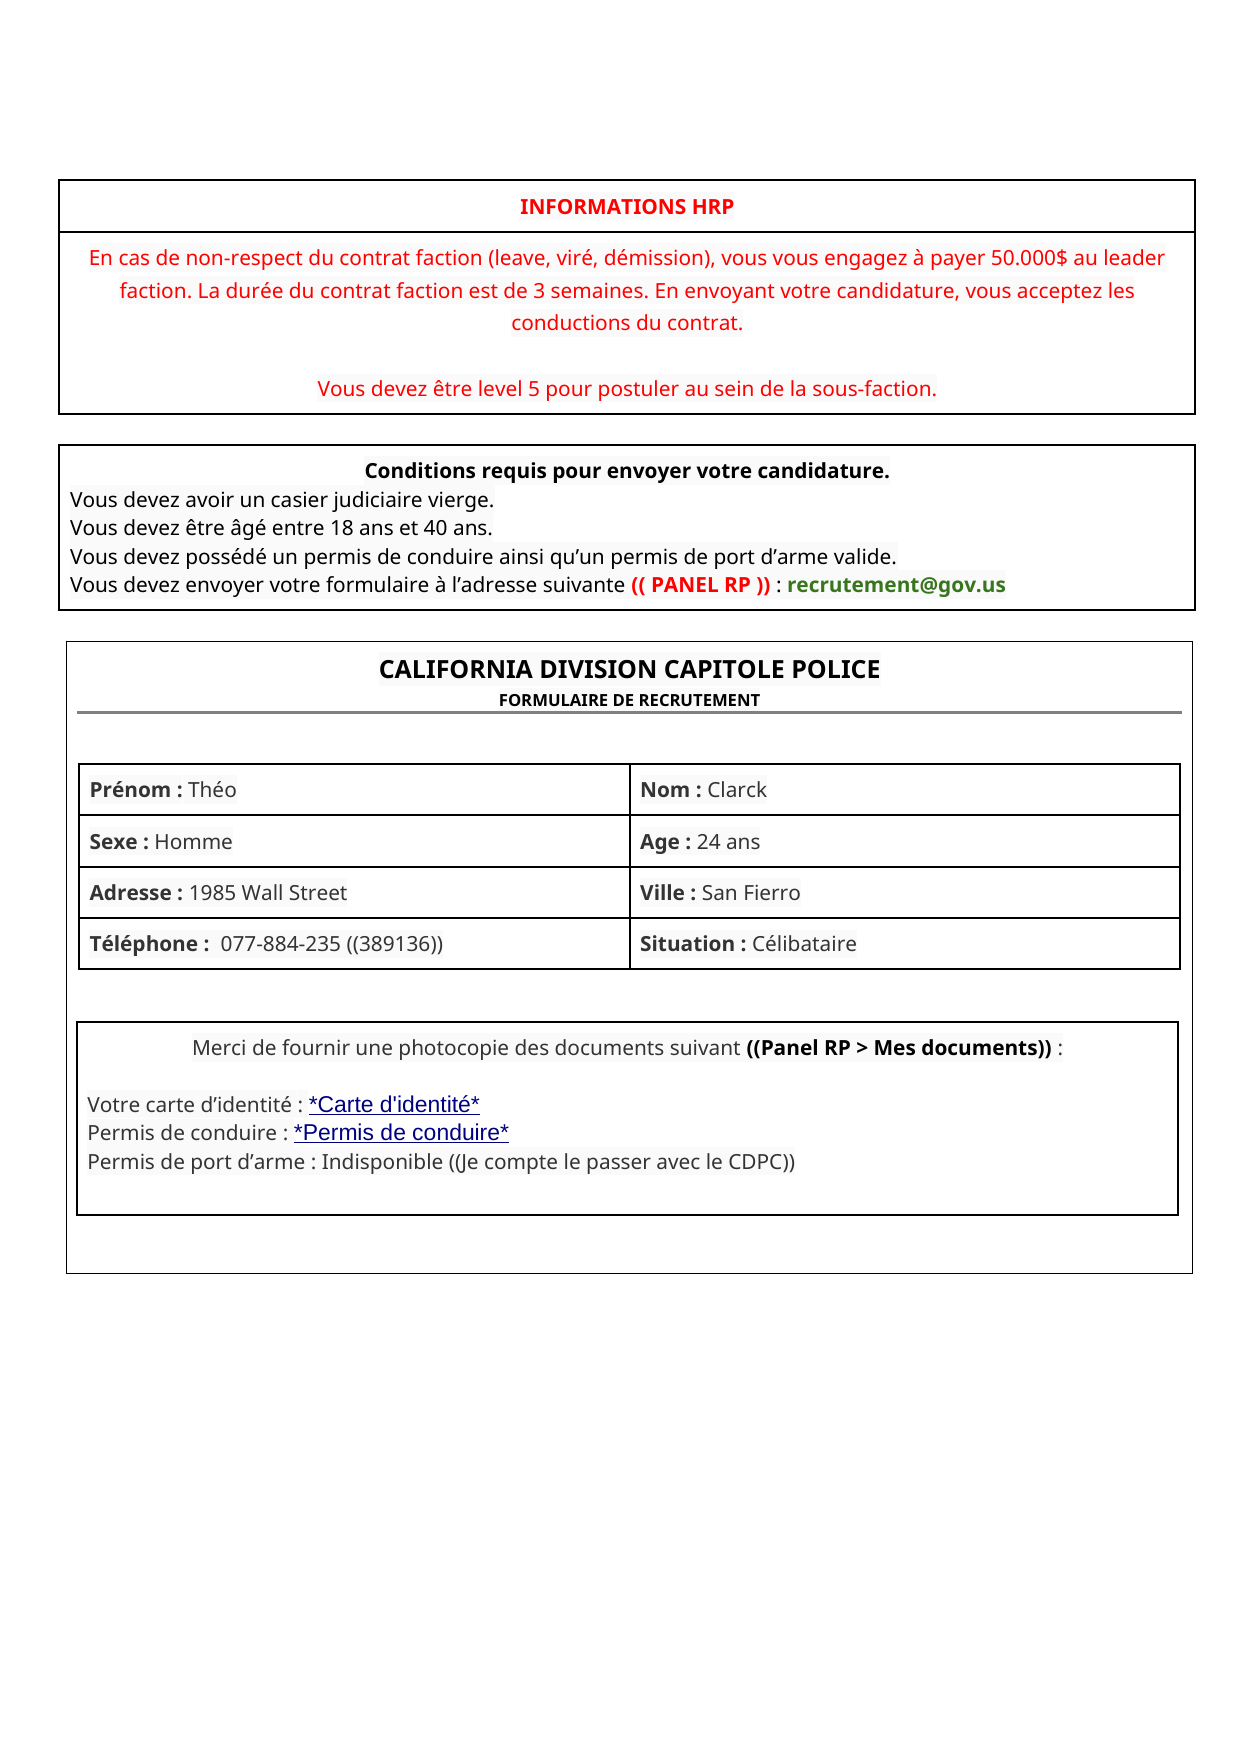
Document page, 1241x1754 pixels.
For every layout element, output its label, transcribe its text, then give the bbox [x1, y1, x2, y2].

table_header Merci de fournir une photocopie des documents suivant ((Panel RP > Mes documents)) : Votre carte d’identité : *Carte d'identité* Permis de conduire : *Permis de conduire* Permis de port d’arme : Indisponible ((Je compte le passer avec le CDPC)) [78, 1023, 1177, 1214]
table_cell Sexe : Homme [80, 816, 629, 866]
table_cell Ville : San Fierro [631, 868, 1179, 917]
table_header Nom : Clarck [631, 765, 1179, 814]
table_cell Téléphone : 077-884-235 ((389136)) [80, 919, 629, 968]
table_cell Age : 24 ans [631, 816, 1179, 866]
table_header Prénom : Théo [80, 765, 629, 814]
table_header INFORMATIONS HRP [60, 181, 1194, 231]
table_cell Adresse : 1985 Wall Street [80, 868, 629, 917]
table_cell Situation : Célibataire [631, 919, 1179, 968]
table_cell En cas de non-respect du contrat faction (leave, viré, démission), vous vous engagez à payer 50.000$ au leader faction. La durée du contrat faction est de 3 semaines. En envoyant votre candidature, vous acceptez les conductions du contrat. Vous devez être level 5 pour postuler au sein de la sous-faction. [60, 233, 1194, 412]
table_header CALIFORNIA DIVISION CAPITOLE POLICE FORMULAIRE DE RECRUTEMENT [67, 642, 1192, 1273]
table_header Conditions requis pour envoyer votre candidature. Vous devez avoir un casier judiciaire vierge. Vous devez être âgé entre 18 ans et 40 ans. Vous devez possédé un permis de conduire ainsi qu’un permis de port d’arme valide. Vous devez envoyer votre formulaire à l’adresse suivante (( PANEL RP )) : recrutement@gov.us [60, 446, 1194, 609]
